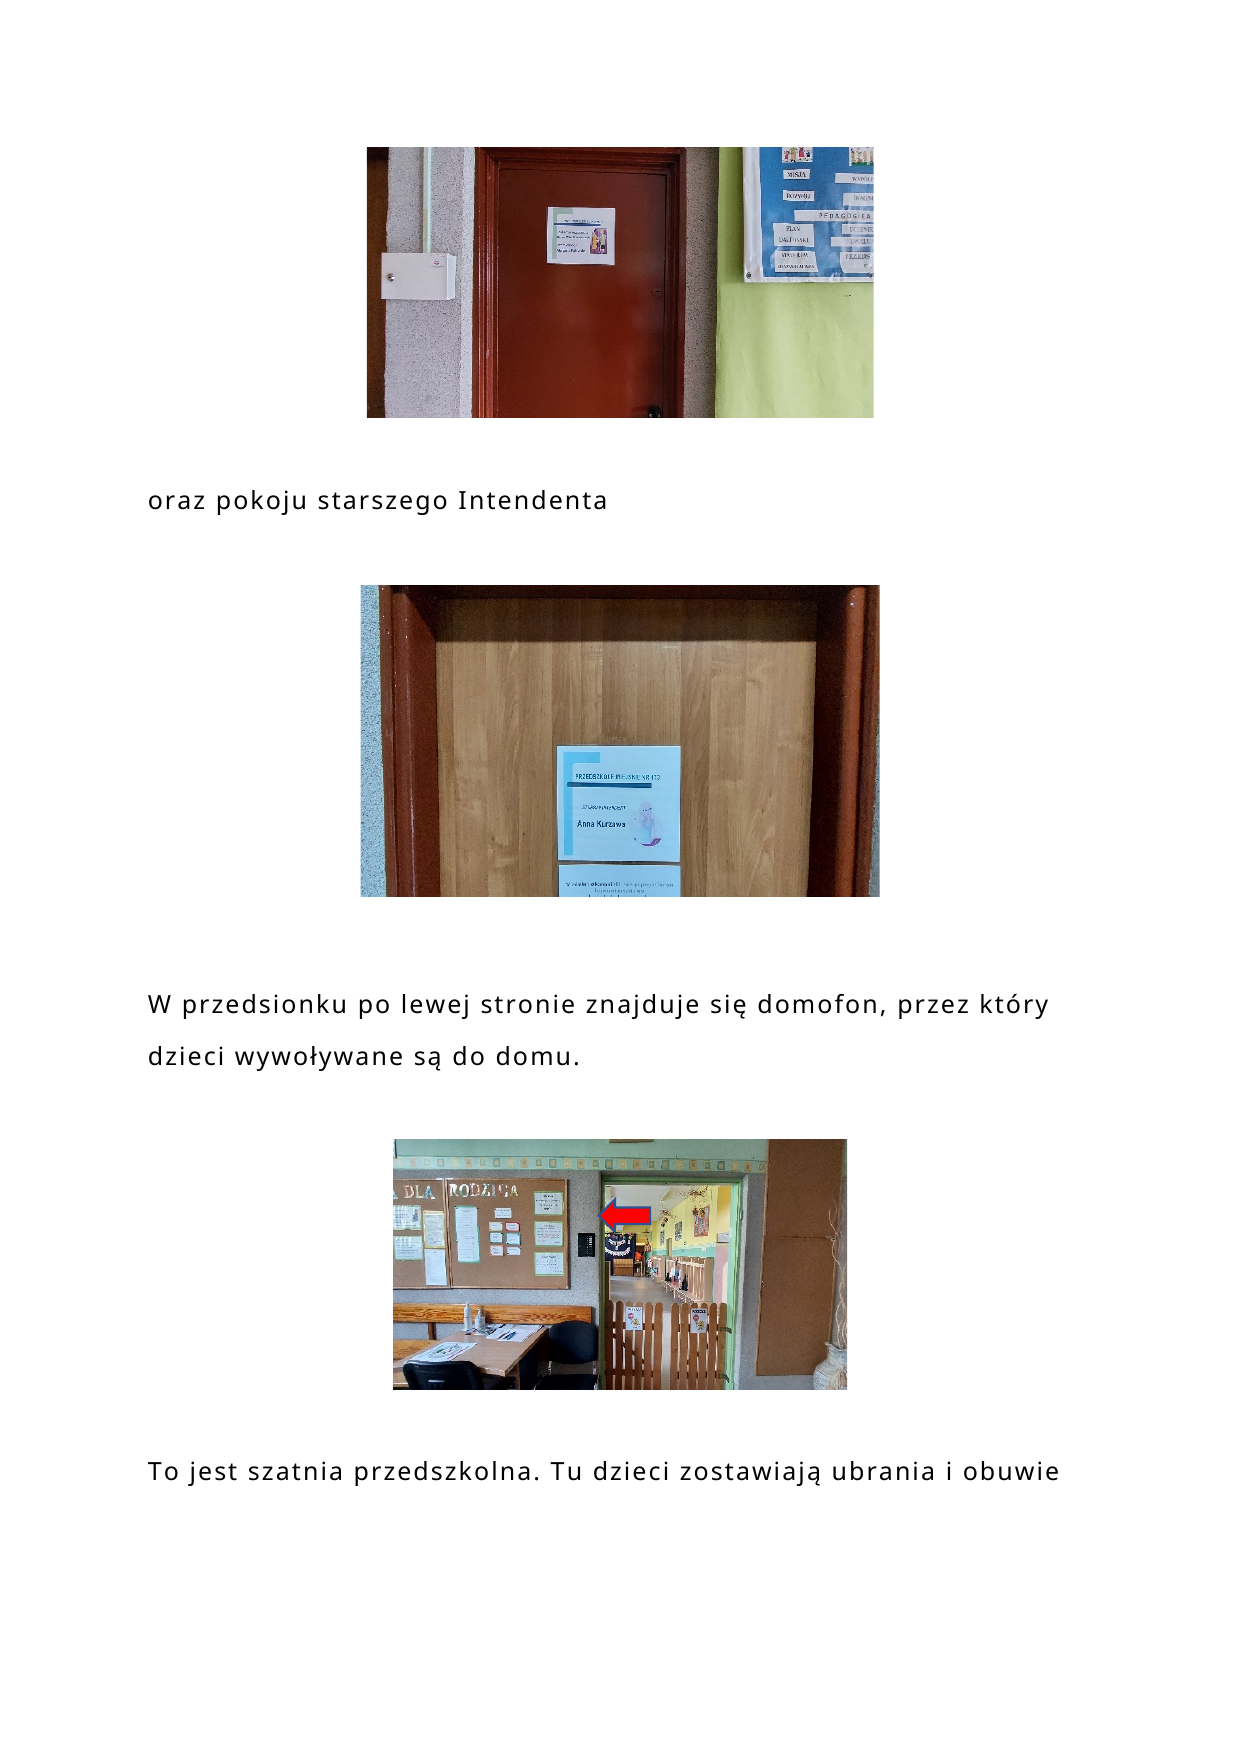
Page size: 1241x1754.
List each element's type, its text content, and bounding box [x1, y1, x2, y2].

text To jest szatnia przedszkolna. Tu dzieci zostawiają ubrania i obuwie [148, 1453, 1093, 1487]
text oraz pokoju starszego Intendenta [148, 483, 1093, 517]
text W przedsionku po lewej stronie znajduje się domofon, przez który dzieci wywoływane są do domu. [148, 987, 1093, 1072]
